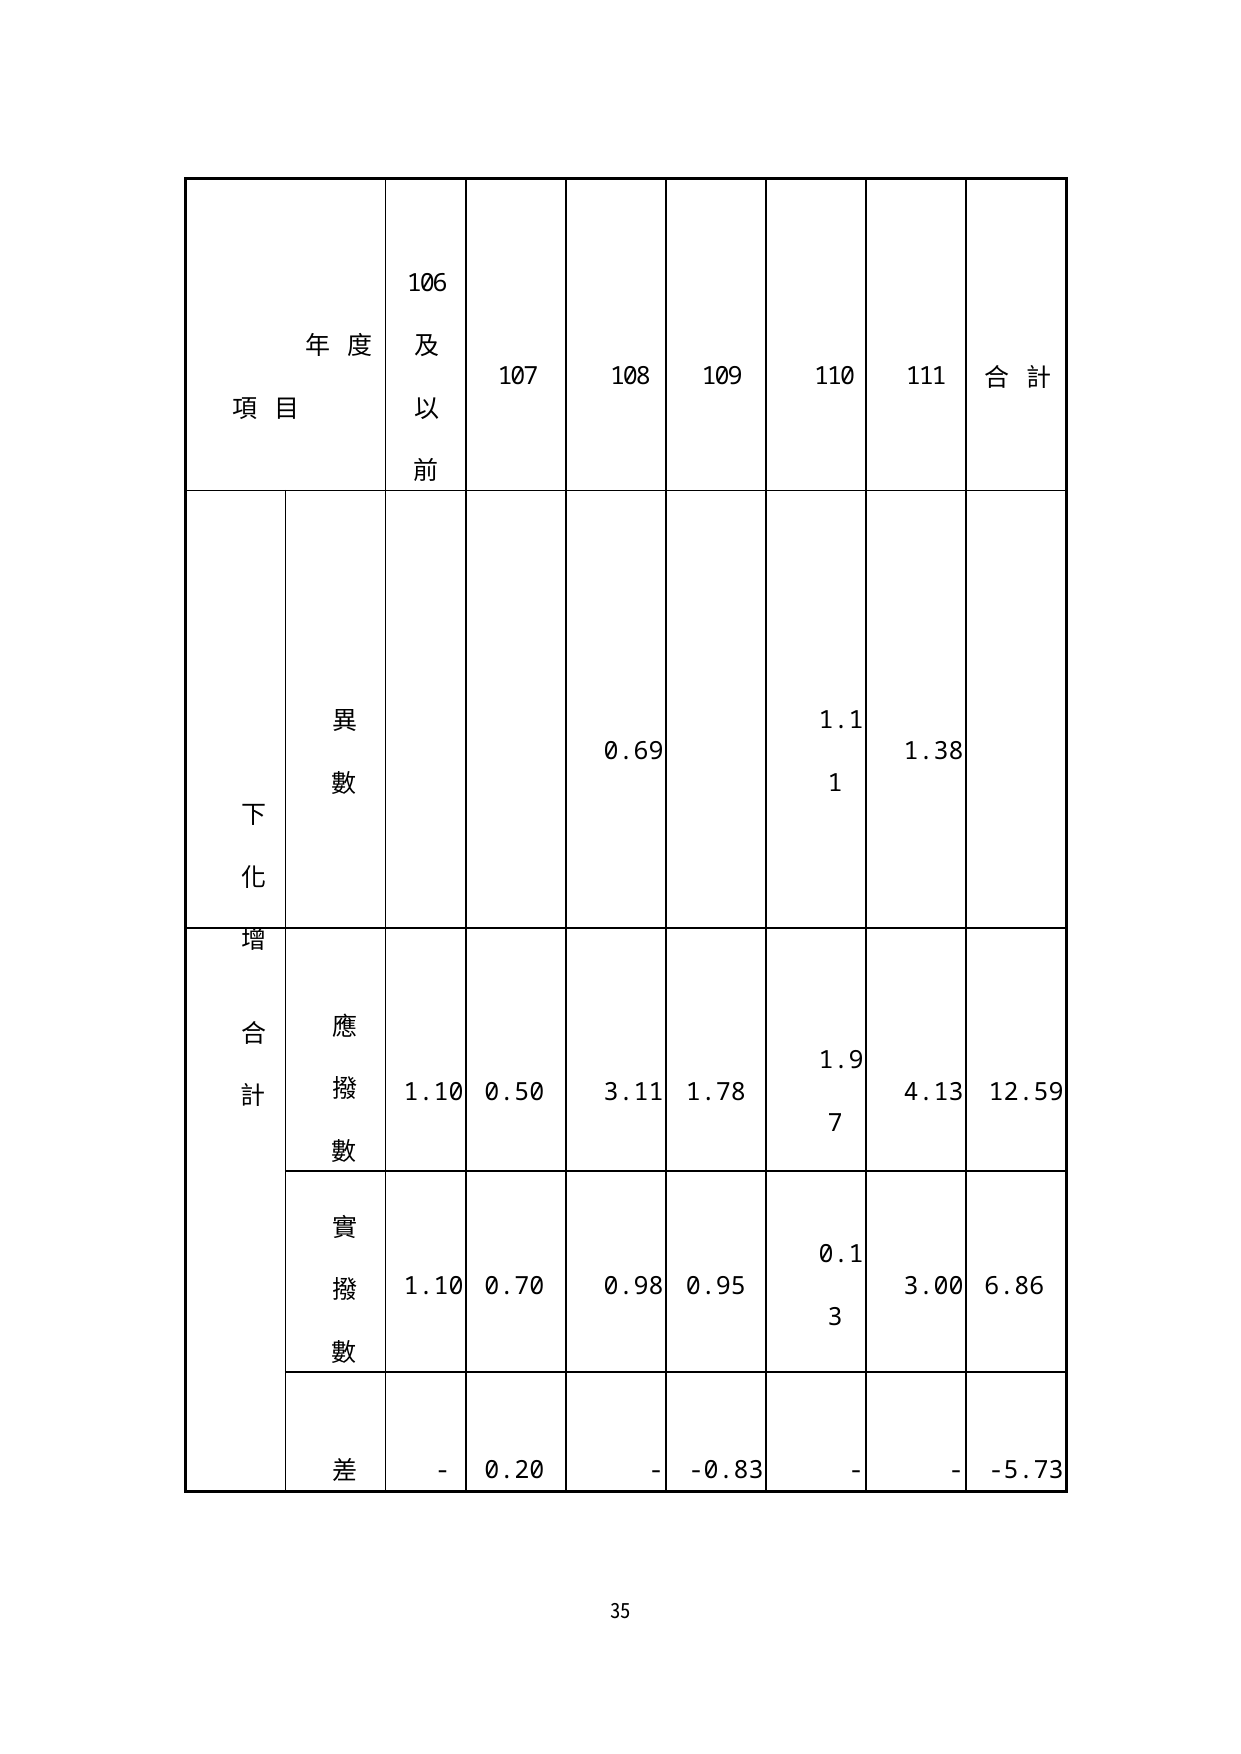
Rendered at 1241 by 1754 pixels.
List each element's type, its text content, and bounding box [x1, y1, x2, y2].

table_cell 差 [286, 1373, 385, 1490]
table_header 108 [567, 180, 665, 490]
table_header 年度 項目 [187, 180, 385, 490]
table_header 106及以前 [386, 180, 465, 490]
table_header 111 [867, 180, 965, 490]
table_cell [567, 1373, 665, 1490]
table_cell -1.38 [867, 491, 965, 927]
table_header 110 [767, 180, 865, 490]
table_cell - [386, 1373, 465, 1490]
table_header 合計 [967, 180, 1065, 490]
table_cell [867, 1373, 965, 1490]
table_cell 0.20 [467, 1373, 565, 1490]
table_cell 配合臺鐵桃園段地下化增加經費 [187, 491, 285, 927]
table_cell 1.78 [667, 929, 765, 1170]
table_cell 1.97 [767, 929, 865, 1170]
table_cell [667, 491, 765, 927]
table_cell [967, 491, 1065, 927]
table_cell 3.11 [567, 929, 665, 1170]
table_cell 0.95 [667, 1172, 765, 1371]
table_cell 0.13 [767, 1172, 865, 1371]
table_cell 1.10 [386, 1172, 465, 1371]
table_cell 0.98 [567, 1172, 665, 1371]
table_cell 3.00 [867, 1172, 965, 1371]
table_cell -1.11 [767, 491, 865, 927]
table_cell -5.73 [967, 1373, 1065, 1490]
table_cell [767, 1373, 865, 1490]
table_cell 12.59 [967, 929, 1065, 1170]
table_header 107 [467, 180, 565, 490]
table_cell - [386, 491, 465, 927]
table_cell -0.83 [667, 1373, 765, 1490]
table_cell [467, 491, 565, 927]
table_cell 1.10 [386, 929, 465, 1170]
table_cell 合計 [187, 929, 285, 1490]
table_cell 0.70 [467, 1172, 565, 1371]
table_cell 實撥數 [286, 1172, 385, 1371]
table_cell 應撥數 [286, 929, 385, 1170]
table_cell 6.86 [967, 1172, 1065, 1371]
table_cell 4.13 [867, 929, 965, 1170]
table_cell 0.50 [467, 929, 565, 1170]
table_cell -0.69 [567, 491, 665, 927]
table_cell 異數 [286, 491, 385, 927]
table_header 109 [667, 180, 765, 490]
